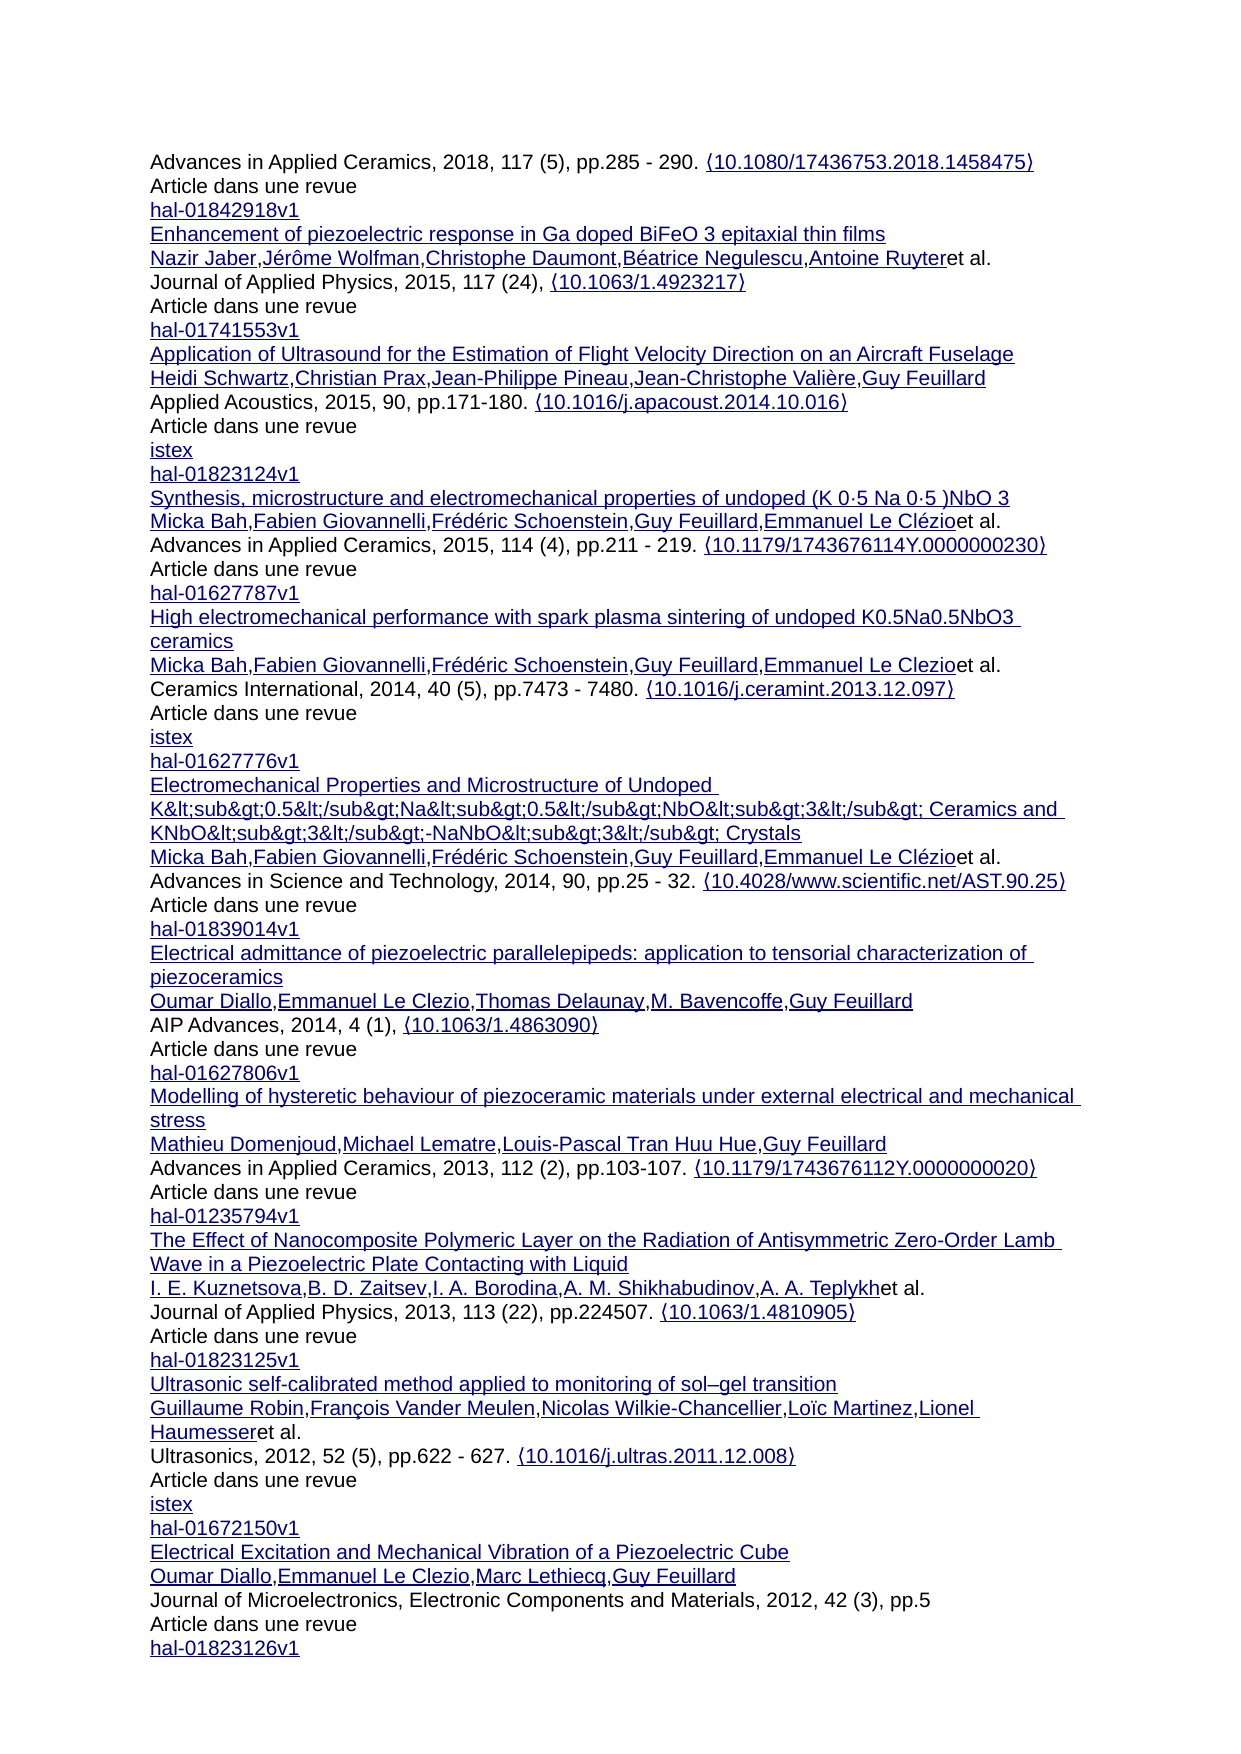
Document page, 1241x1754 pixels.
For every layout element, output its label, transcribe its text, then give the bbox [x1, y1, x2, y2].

table_cell Enhancement of piezoelectric response in Ga doped BiFeO 3 epitaxial thin films Nazir Jaber,Jérôme Wolfman,Christophe Daumont,Béatrice Negulescu,Antoine Ruyteret al. Journal of Applied Physics, 2015, 117 (24), ⟨10.1063/1.4923217⟩ Article dans une revue hal-01741553v1 [150, 222, 1090, 342]
table_cell Application of Ultrasound for the Estimation of Flight Velocity Direction on an Aircraft Fuselage Heidi Schwartz,Christian Prax,Jean-Philippe Pineau,Jean-Christophe Valière,Guy Feuillard Applied Acoustics, 2015, 90, pp.171-180. ⟨10.1016/j.apacoust.2014.10.016⟩ Article dans une revue istex hal-01823124v1 [150, 342, 1090, 485]
table_cell Modelling of hysteretic behaviour of piezoceramic materials under external electrical and mechanical stress Mathieu Domenjoud,Michael Lematre,Louis-Pascal Tran Huu Hue,Guy Feuillard Advances in Applied Ceramics, 2013, 112 (2), pp.103-107. ⟨10.1179/1743676112Y.0000000020⟩ Article dans une revue hal-01235794v1 [150, 1084, 1090, 1228]
table_cell The Effect of Nanocomposite Polymeric Layer on the Radiation of Antisymmetric Zero-Order Lamb Wave in a Piezoelectric Plate Contacting with Liquid I. E. Kuznetsova,B. D. Zaitsev,I. A. Borodina,A. M. Shikhabudinov,A. A. Teplykhet al. Journal of Applied Physics, 2013, 113 (22), pp.224507. ⟨10.1063/1.4810905⟩ Article dans une revue hal-01823125v1 [150, 1228, 1090, 1372]
table_cell Electromechanical Properties and Microstructure of Undoped K&lt;sub&gt;0.5&lt;/sub&gt;Na&lt;sub&gt;0.5&lt;/sub&gt;NbO&lt;sub&gt;3&lt;/sub&gt; Ceramics and KNbO&lt;sub&gt;3&lt;/sub&gt;-NaNbO&lt;sub&gt;3&lt;/sub&gt; Crystals Micka Bah,Fabien Giovannelli,Frédéric Schoenstein,Guy Feuillard,Emmanuel Le Clézioet al. Advances in Science and Technology, 2014, 90, pp.25 - 32. ⟨10.4028/www.scientific.net/AST.90.25⟩ Article dans une revue hal-01839014v1 [150, 773, 1090, 941]
table_cell Ultrasonic self-calibrated method applied to monitoring of sol–gel transition Guillaume Robin,François Vander Meulen,Nicolas Wilkie-Chancellier,Loïc Martinez,Lionel Haumesseret al. Ultrasonics, 2012, 52 (5), pp.622 - 627. ⟨10.1016/j.ultras.2011.12.008⟩ Article dans une revue istex hal-01672150v1 [150, 1372, 1090, 1539]
table_cell High electromechanical performance with spark plasma sintering of undoped K0.5Na0.5NbO3 ceramics Micka Bah,Fabien Giovannelli,Frédéric Schoenstein,Guy Feuillard,Emmanuel Le Clezioet al. Ceramics International, 2014, 40 (5), pp.7473 - 7480. ⟨10.1016/j.ceramint.2013.12.097⟩ Article dans une revue istex hal-01627776v1 [150, 605, 1090, 773]
table_cell Synthesis, microstructure and electromechanical properties of undoped (K 0·5 Na 0·5 )NbO 3 Micka Bah,Fabien Giovannelli,Frédéric Schoenstein,Guy Feuillard,Emmanuel Le Clézioet al. Advances in Applied Ceramics, 2015, 114 (4), pp.211 - 219. ⟨10.1179/1743676114Y.0000000230⟩ Article dans une revue hal-01627787v1 [150, 485, 1090, 605]
table_cell Electrical admittance of piezoelectric parallelepipeds: application to tensorial characterization of piezoceramics Oumar Diallo,Emmanuel Le Clezio,Thomas Delaunay,M. Bavencoffe,Guy Feuillard AIP Advances, 2014, 4 (1), ⟨10.1063/1.4863090⟩ Article dans une revue hal-01627806v1 [150, 941, 1090, 1084]
table_cell Advances in Applied Ceramics, 2018, 117 (5), pp.285 - 290. ⟨10.1080/17436753.2018.1458475⟩ Article dans une revue hal-01842918v1 [150, 150, 1090, 222]
table_cell Electrical Excitation and Mechanical Vibration of a Piezoelectric Cube Oumar Diallo,Emmanuel Le Clezio,Marc Lethiecq,Guy Feuillard Journal of Microelectronics, Electronic Components and Materials, 2012, 42 (3), pp.5 Article dans une revue hal-01823126v1 [150, 1540, 1090, 1659]
